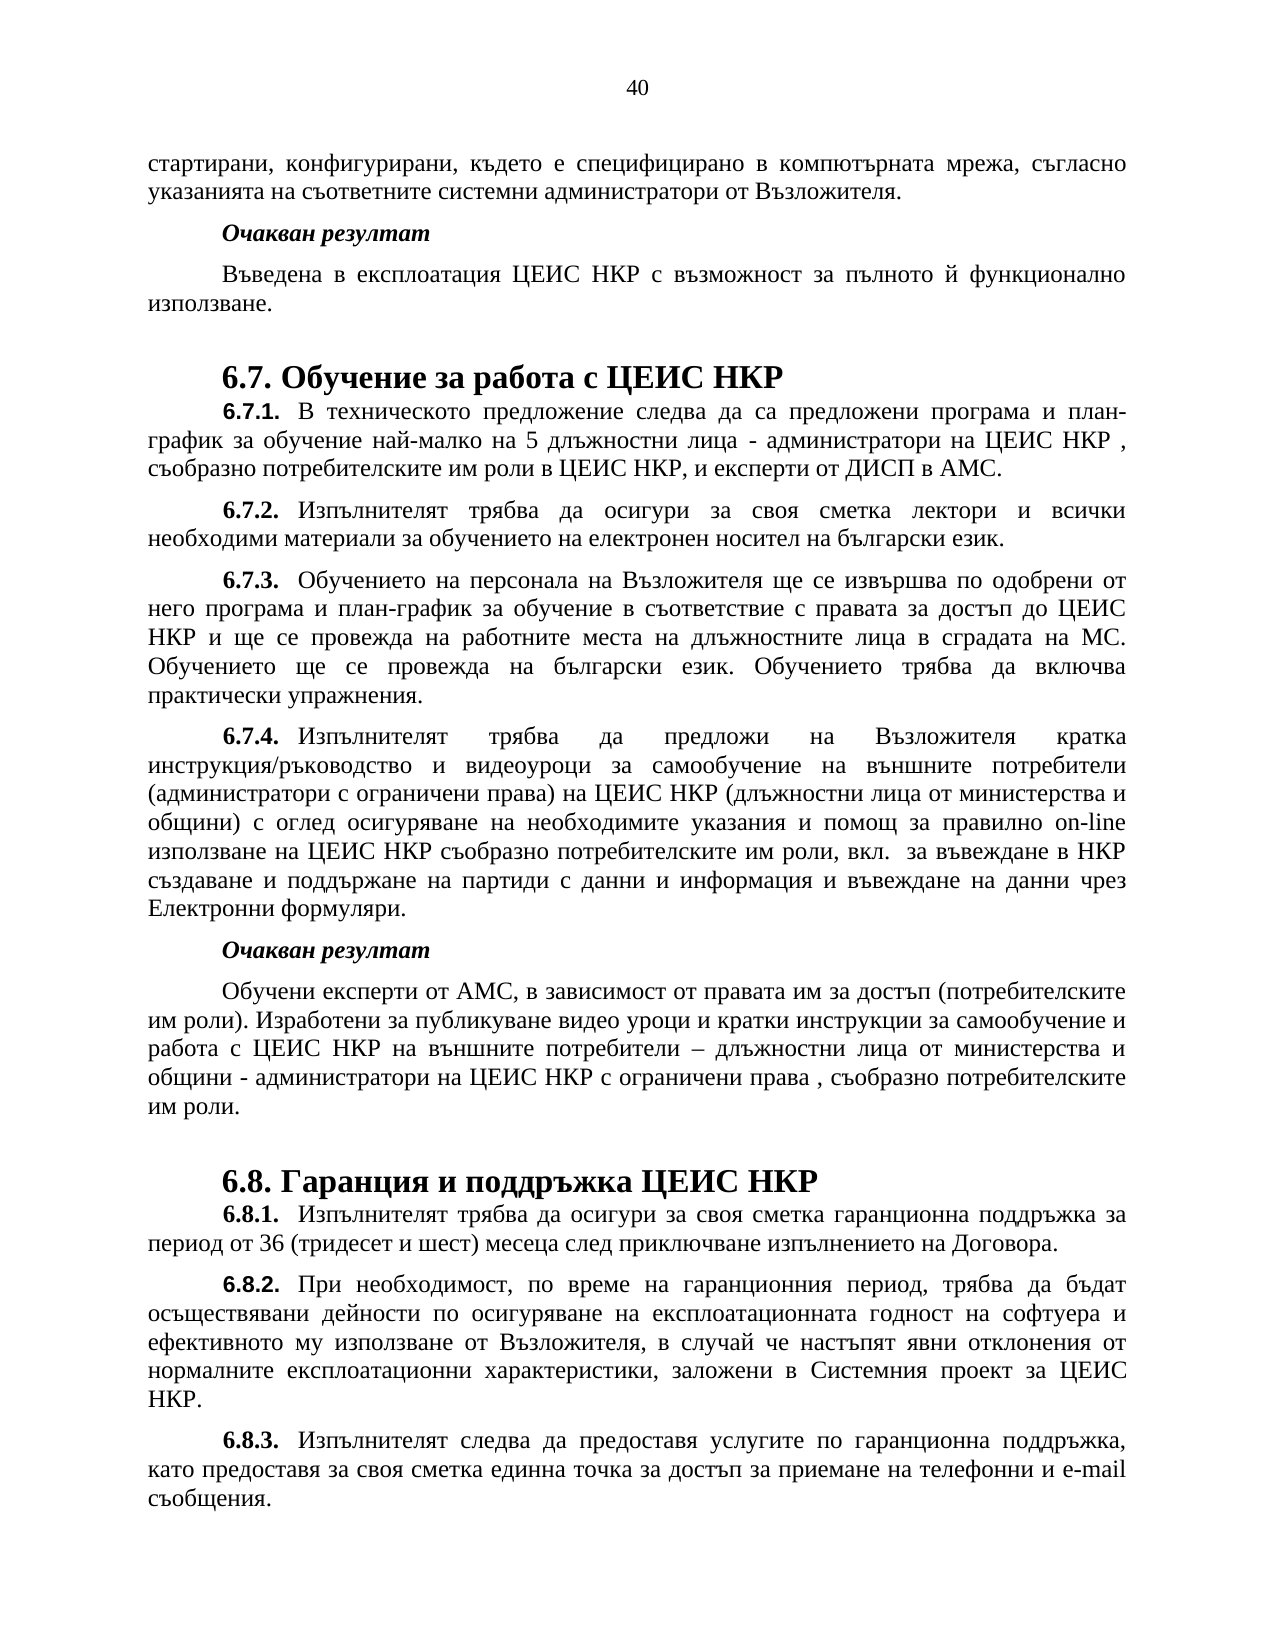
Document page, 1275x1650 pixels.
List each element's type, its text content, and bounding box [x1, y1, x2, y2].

list Обучението на персонала на Възложителя ще се извършва по одобрени от него програма и план-график за обучение в съответствие с правата за достъп до ЦЕИС НКР и ще се провежда на работните места на длъжностните лица в сградата на МС. Обучението ще се провежда на български език. Обучението трябва да включва практически упражнения. [148, 565, 1127, 708]
list Изпълнителят трябва да осигури за своя сметка гаранционна поддръжка за период от 36 (тридесет и шест) месеца след приключване изпълнението на Договора. [148, 1199, 1127, 1257]
list Изпълнителят трябва да осигури за своя сметка лектори и всички необходими материали за обучението на електронен носител на български език. [148, 495, 1127, 552]
text Очакван резултат [148, 935, 1127, 963]
list При необходимост, по време на гаранционния период, трябва да бъдат осъществявани дейности по осигуряване на експлоатационната годност на софтуера и ефективното му използване от Възложителя, в случай че настъпят явни отклонения от нормалните експлоатационни характеристики, заложени в Системния проект за ЦЕИС НКР. [148, 1269, 1127, 1413]
list Изпълнителят следва да предоставя услугите по гаранционна поддръжка, като предоставя за своя сметка единна точка за достъп за приемане на телефонни и e-mail съобщения. [148, 1426, 1127, 1512]
subtitle Обучение за работа с ЦЕИС НКР [222, 358, 1127, 396]
subtitle Гаранция и поддръжка ЦЕИС НКР [222, 1161, 1127, 1199]
text Обучени експерти от АМС, в зависимост от правата им за достъп (потребителските им роли). Изработени за публикуване видео уроци и кратки инструкции за самообучение и работа с ЦЕИС НКР на външните потребители – длъжностни лица от министерства и общини - администратори на ЦЕИС НКР с ограничени права , съобразно потребителските им роли. [148, 976, 1127, 1120]
list Изпълнителят трябва да предложи на Възложителя кратка инструкция/ръководство и видеоуроци за самообучение на външните потребители (администратори с ограничени права) на ЦЕИС НКР (длъжностни лица от министерства и общини) с оглед осигуряване на необходимите указания и помощ за правилно on-line използване на ЦЕИС НКР съобразно потребителските им роли, вкл. за въвеждане в НКР създаване и поддържане на партиди с данни и информация и въвеждане на данни чрез Електронни формуляри. [148, 721, 1127, 922]
text Очакван резултат [148, 218, 1127, 246]
text Въведена в експлоатация ЦЕИС НКР с възможност за пълното й функционално използване. [148, 259, 1127, 316]
list В техническото предложение следва да са предложени програма и план-график за обучение най-малко на 5 длъжностни лица - администратори на ЦЕИС НКР , съобразно потребителските им роли в ЦЕИС НКР, и експерти от ДИСП в АМС. [148, 396, 1127, 482]
list стартирани, конфигурирани, където е специфицирано в компютърната мрежа, съгласно указанията на съответните системни администратори от Възложителя. [148, 148, 1127, 205]
